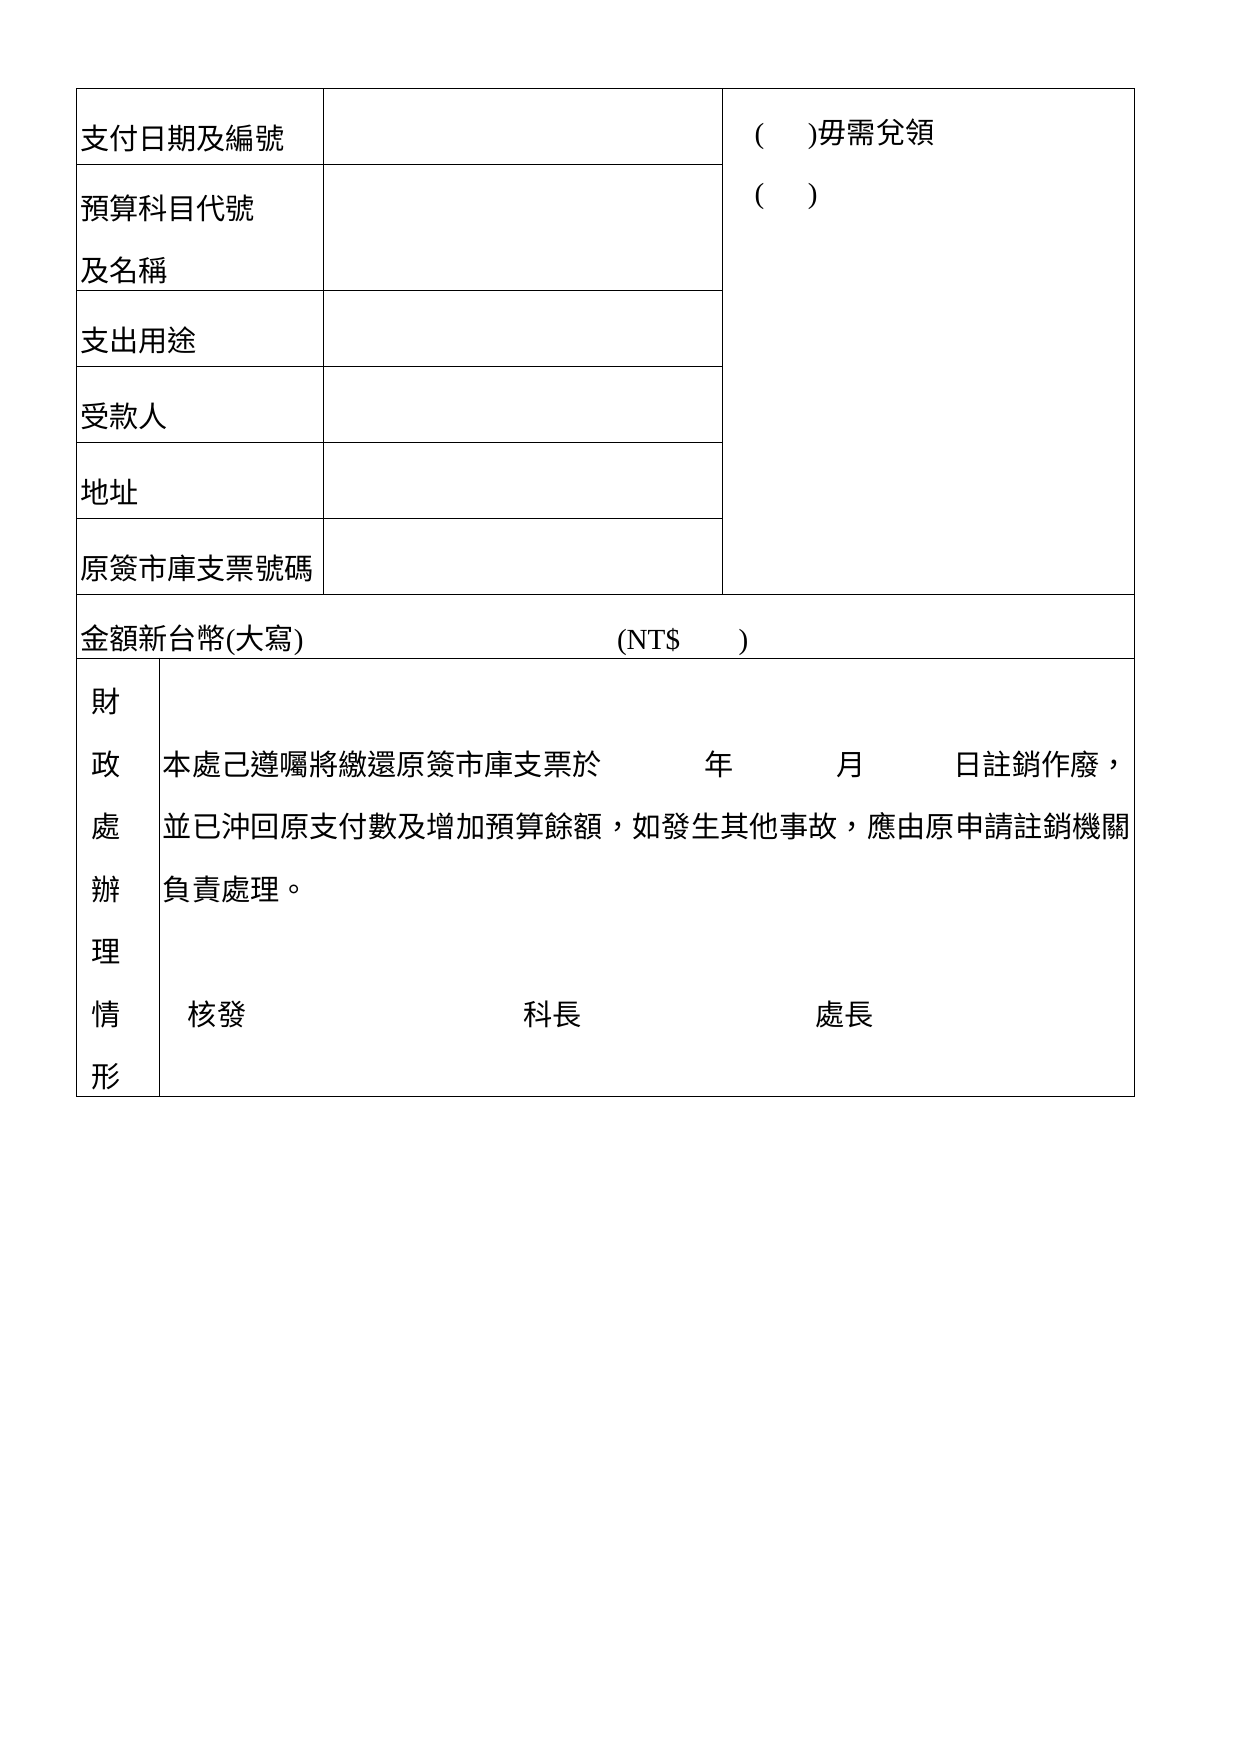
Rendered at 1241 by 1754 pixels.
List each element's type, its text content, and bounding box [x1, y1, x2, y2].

table_cell [324, 519, 722, 594]
table_cell 金額新台幣(大寫) (NT$ ) [77, 595, 1134, 657]
table_cell 地址 [77, 443, 323, 518]
table_cell ( )毋需兌領 ( ) [723, 89, 1134, 594]
table_cell [324, 291, 722, 366]
table_cell 支付日期及編號 [77, 89, 323, 164]
table_cell [324, 165, 722, 290]
table_cell 財政處辦理情形 [77, 659, 159, 1096]
table_cell 原簽市庫支票號碼 [77, 519, 323, 594]
table_cell [324, 367, 722, 442]
table_cell 本處己遵囑將繳還原簽市庫支票於 年 月 日註銷作廢，並已沖回原支付數及增加預算餘額，如發生其他事故，應由原申請註銷機關負責處理。 核發 科長 處長 [160, 659, 1134, 1096]
table_cell 受款人 [77, 367, 323, 442]
table_cell 支出用途 [77, 291, 323, 366]
table_cell 預算科目代號 及名稱 [77, 165, 323, 290]
table_cell [324, 89, 722, 164]
table_cell [324, 443, 722, 518]
